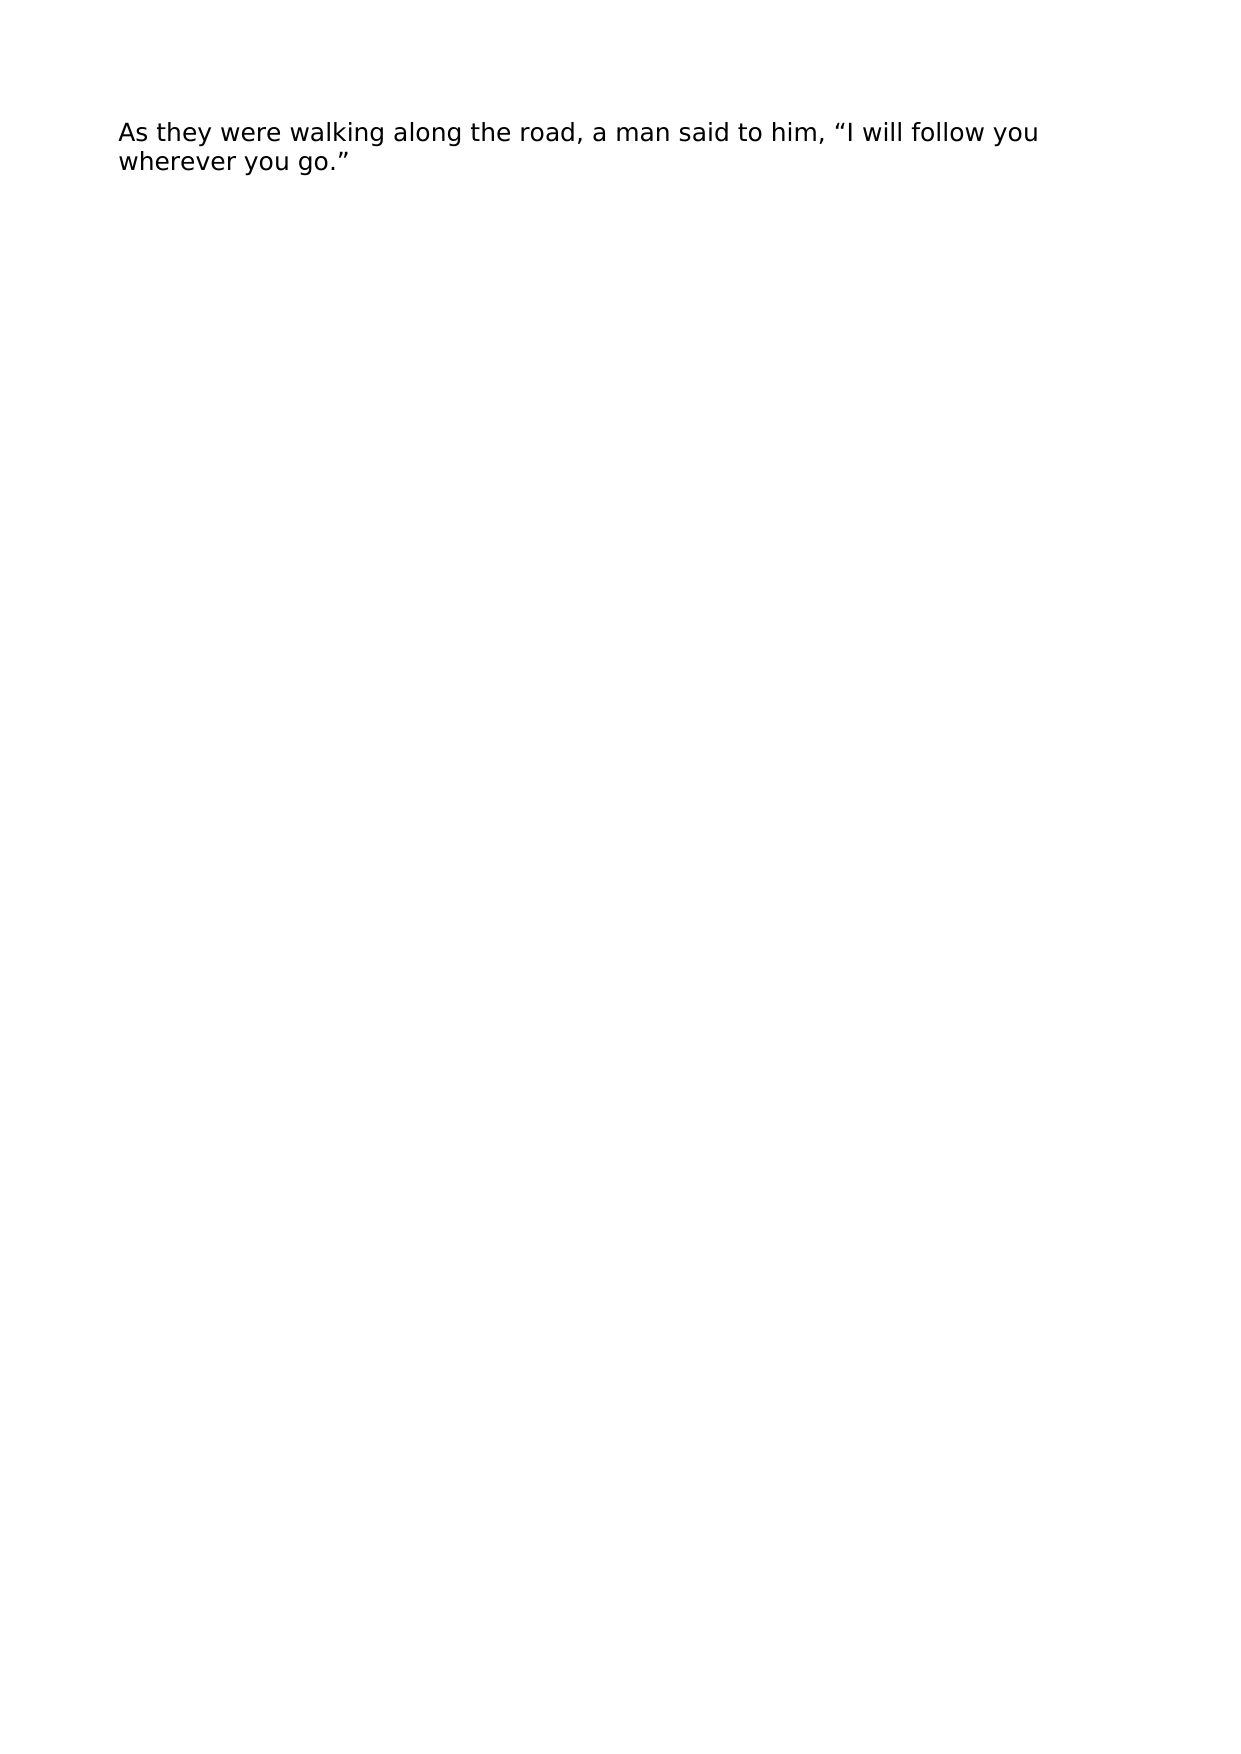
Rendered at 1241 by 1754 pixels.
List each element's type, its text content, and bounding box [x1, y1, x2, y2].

text As they were walking along the road, a man said to him, “I will follow you wherever you go.” [118, 118, 1122, 176]
